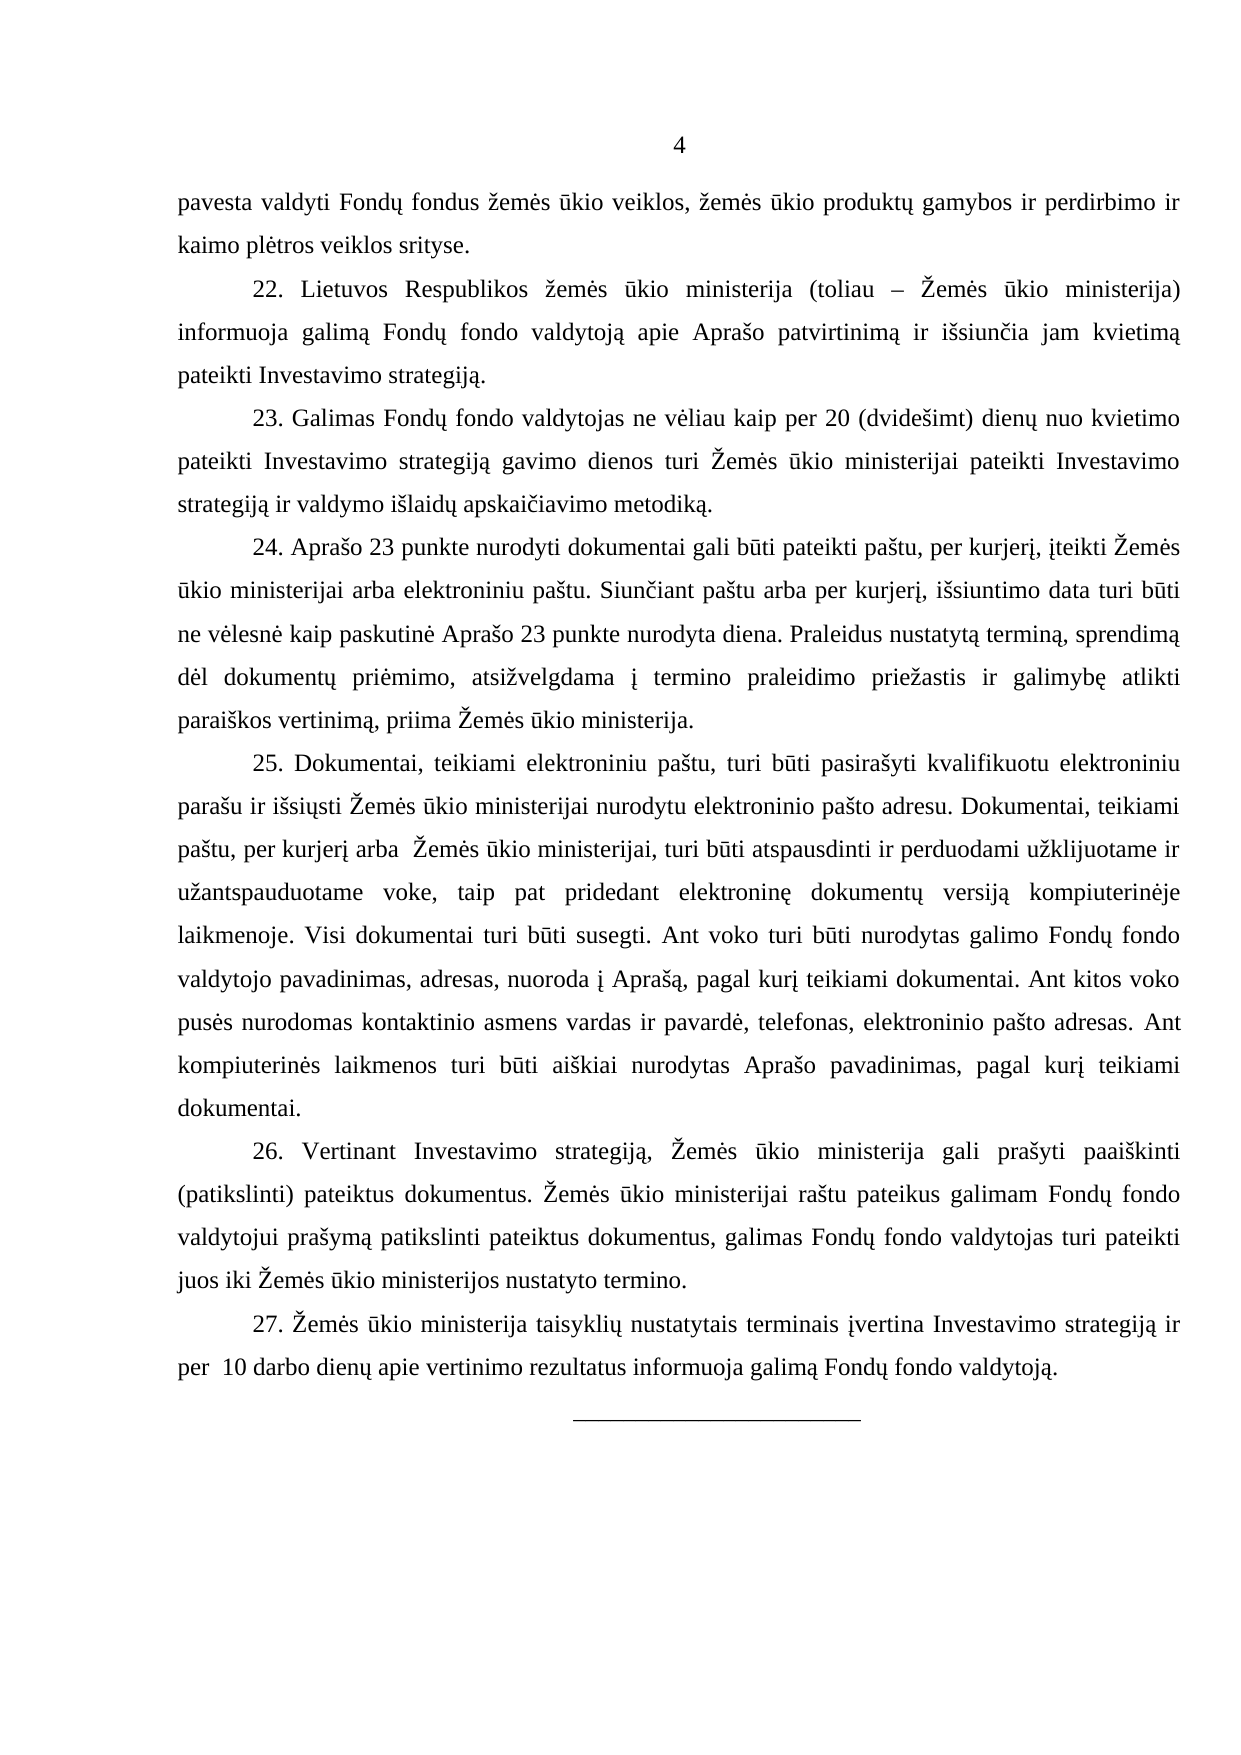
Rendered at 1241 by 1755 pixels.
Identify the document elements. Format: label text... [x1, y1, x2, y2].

text 26. Vertinant Investavimo strategiją, Žemės ūkio ministerija gali prašyti paaiškinti (patikslinti) pateiktus dokumentus. Žemės ūkio ministerijai raštu pateikus galimam Fondų fondo valdytojui prašymą patikslinti pateiktus dokumentus, galimas Fondų fondo valdytojas turi pateikti juos iki Žemės ūkio ministerijos nustatyto termino. [177, 1136, 1181, 1294]
text 25. Dokumentai, teikiami elektroniniu paštu, turi būti pasirašyti kvalifikuotu elektroniniu parašu ir išsiųsti Žemės ūkio ministerijai nurodytu elektroninio pašto adresu. Dokumentai, teikiami paštu, per kurjerį arba Žemės ūkio ministerijai, turi būti atspausdinti ir perduodami užklijuotame ir užantspauduotame voke, taip pat pridedant elektroninę dokumentų versiją kompiuterinėje laikmenoje. Visi dokumentai turi būti susegti. Ant voko turi būti nurodytas galimo Fondų fondo valdytojo pavadinimas, adresas, nuoroda į Aprašą, pagal kurį teikiami dokumentai. Ant kitos voko pusės nurodomas kontaktinio asmens vardas ir pavardė, telefonas, elektroninio pašto adresas. Ant kompiuterinės laikmenos turi būti aiškiai nurodytas Aprašo pavadinimas, pagal kurį teikiami dokumentai. [177, 748, 1181, 1122]
text pavesta valdyti Fondų fondus žemės ūkio veiklos, žemės ūkio produktų gamybos ir perdirbimo ir kaimo plėtros veiklos srityse. [177, 187, 1181, 259]
text 22. Lietuvos Respublikos žemės ūkio ministerija (toliau – Žemės ūkio ministerija) informuoja galimą Fondų fondo valdytoją apie Aprašo patvirtinimą ir išsiunčia jam kvietimą pateikti Investavimo strategiją. [177, 274, 1181, 389]
text _______________________ [177, 1395, 1181, 1424]
text 27. Žemės ūkio ministerija taisyklių nustatytais terminais įvertina Investavimo strategiją ir per 10 darbo dienų apie vertinimo rezultatus informuoja galimą Fondų fondo valdytoją. [177, 1309, 1181, 1381]
text 24. Aprašo 23 punkte nurodyti dokumentai gali būti pateikti paštu, per kurjerį, įteikti Žemės ūkio ministerijai arba elektroniniu paštu. Siunčiant paštu arba per kurjerį, išsiuntimo data turi būti ne vėlesnė kaip paskutinė Aprašo 23 punkte nurodyta diena. Praleidus nustatytą terminą, sprendimą dėl dokumentų priėmimo, atsižvelgdama į termino praleidimo priežastis ir galimybę atlikti paraiškos vertinimą, priima Žemės ūkio ministerija. [177, 532, 1181, 734]
text 23. Galimas Fondų fondo valdytojas ne vėliau kaip per 20 (dvidešimt) dienų nuo kvietimo pateikti Investavimo strategiją gavimo dienos turi Žemės ūkio ministerijai pateikti Investavimo strategiją ir valdymo išlaidų apskaičiavimo metodiką. [177, 403, 1181, 518]
